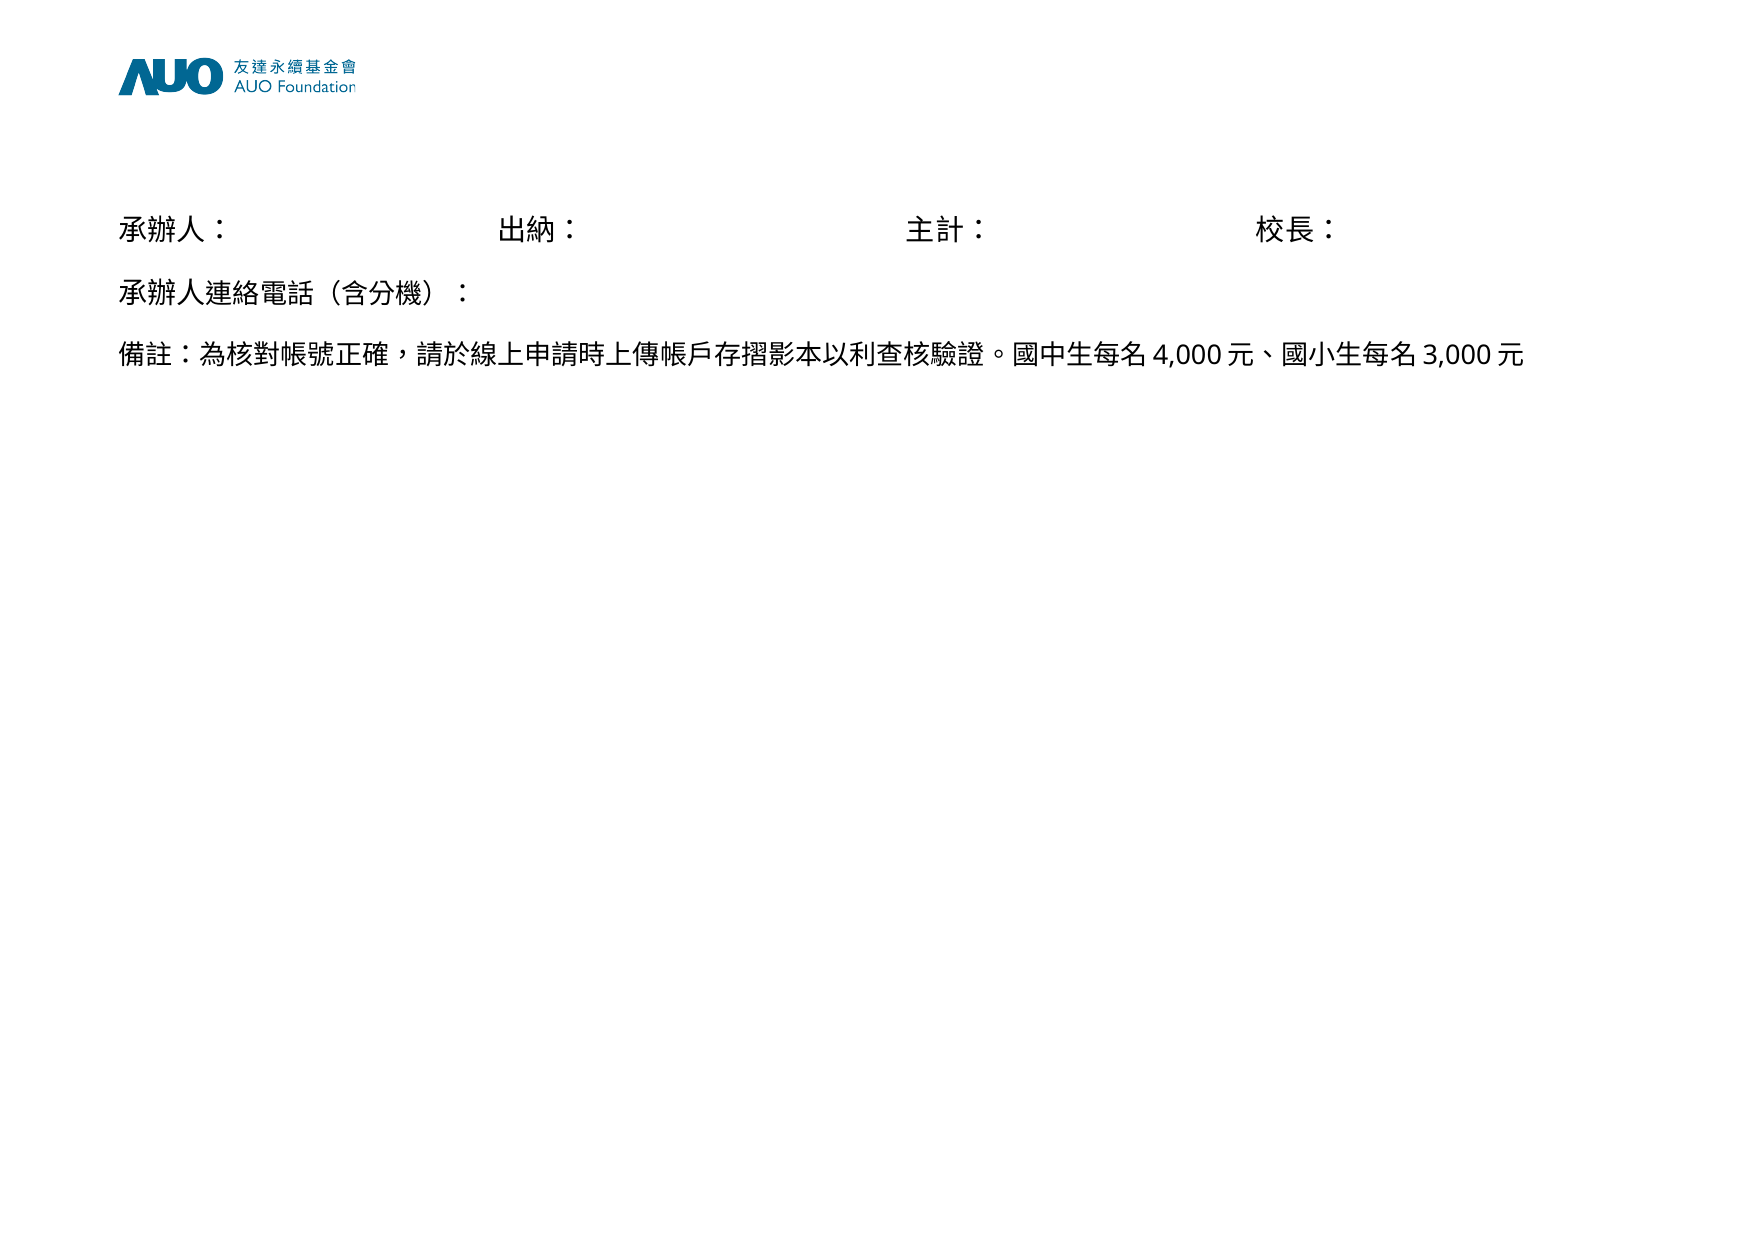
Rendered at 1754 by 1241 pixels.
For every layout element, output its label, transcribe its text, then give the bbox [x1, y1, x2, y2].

text 承辦人： 出納： 主計： 校長： [118, 186, 1636, 249]
text 備註：為核對帳號正確，請於線上申請時上傳帳戶存摺影本以利查核驗證。國中生每名4,000元、國小生每名3,000元 [118, 311, 1636, 374]
text 承辦人連絡電話（含分機）： [118, 249, 1636, 311]
